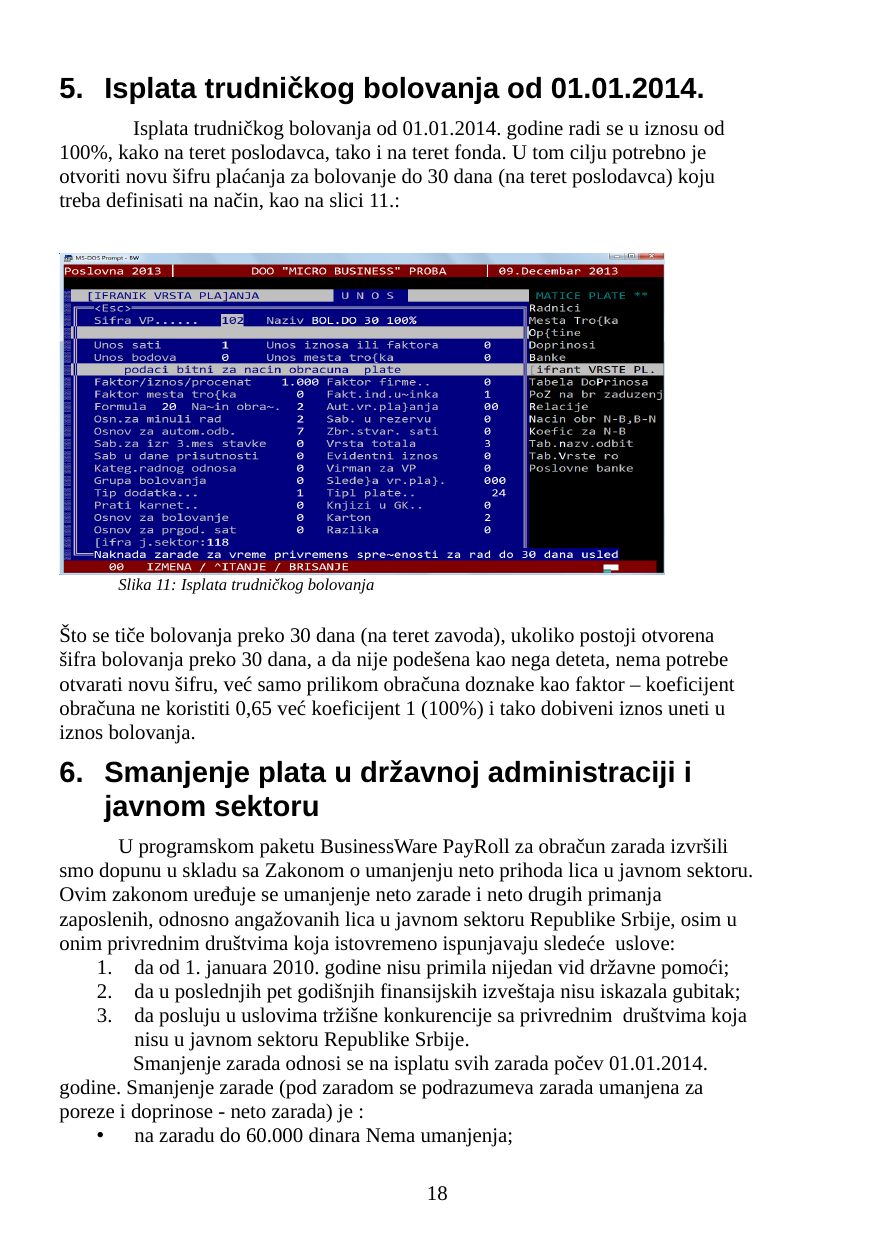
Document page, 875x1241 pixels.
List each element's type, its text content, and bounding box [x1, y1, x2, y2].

picture [59, 253, 665, 575]
text Isplata trudničkog bolovanja od 01.01.2014. godine radi se u iznosu od 100%, kako na teret poslodavca, tako i na teret fonda. U tom cilju potrebno je otvoriti novu šifru plaćanja za bolovanje do 30 dana (na teret poslodavca) koju treba definisati na način, kao na slici 11.: [59, 116, 756, 212]
text Slika 11: Isplata trudničkog bolovanja [59, 575, 665, 594]
list na zaradu do 60.000 dinara Nema umanjenja; [97, 1123, 756, 1147]
text U programskom paketu BusinessWare PayRoll za obračun zarada izvršili smo dopunu u skladu sa Zakonom o umanjenju neto prihoda lica u javnom sektoru. Ovim zakonom uređuje se umanjenje neto zarade i neto drugih primanja zaposlenih, odnosno angažovanih lica u javnom sektoru Republike Srbije, osim u onim privrednim društvima koja istovremeno ispunjavaju sledeće uslove: [59, 834, 756, 954]
subtitle Smanjenje plata u državnoj administraciji i javnom sektoru [59, 755, 756, 822]
list da od 1. januara 2010. godine nisu primila nijedan vid državne pomoći; [97, 954, 756, 979]
text Smanjenje zarada odnosi se na isplatu svih zarada počev 01.01.2014. godine. Smanjenje zarade (pod zaradom se podrazumeva zarada umanjena za poreze i doprinose - neto zarada) je : [59, 1051, 756, 1123]
list da posluju u uslovima tržišne konkurencije sa privrednim društvima koja nisu u javnom sektoru Republike Srbije. [97, 1003, 756, 1051]
list da u poslednjih pet godišnjih finansijskih izveštaja nisu iskazala gubitak; [97, 979, 756, 1003]
subtitle Isplata trudničkog bolovanja od 01.01.2014. [59, 71, 756, 104]
text Što se tiče bolovanja preko 30 dana (na teret zavoda), ukoliko postoji otvorena šifra bolovanja preko 30 dana, a da nije podešena kao nega deteta, nema potrebe otvarati novu šifru, već samo prilikom obračuna doznake kao faktor – koeficijent obračuna ne koristiti 0,65 već koeficijent 1 (100%) i tako dobiveni iznos uneti u iznos bolovanja. [59, 212, 756, 744]
